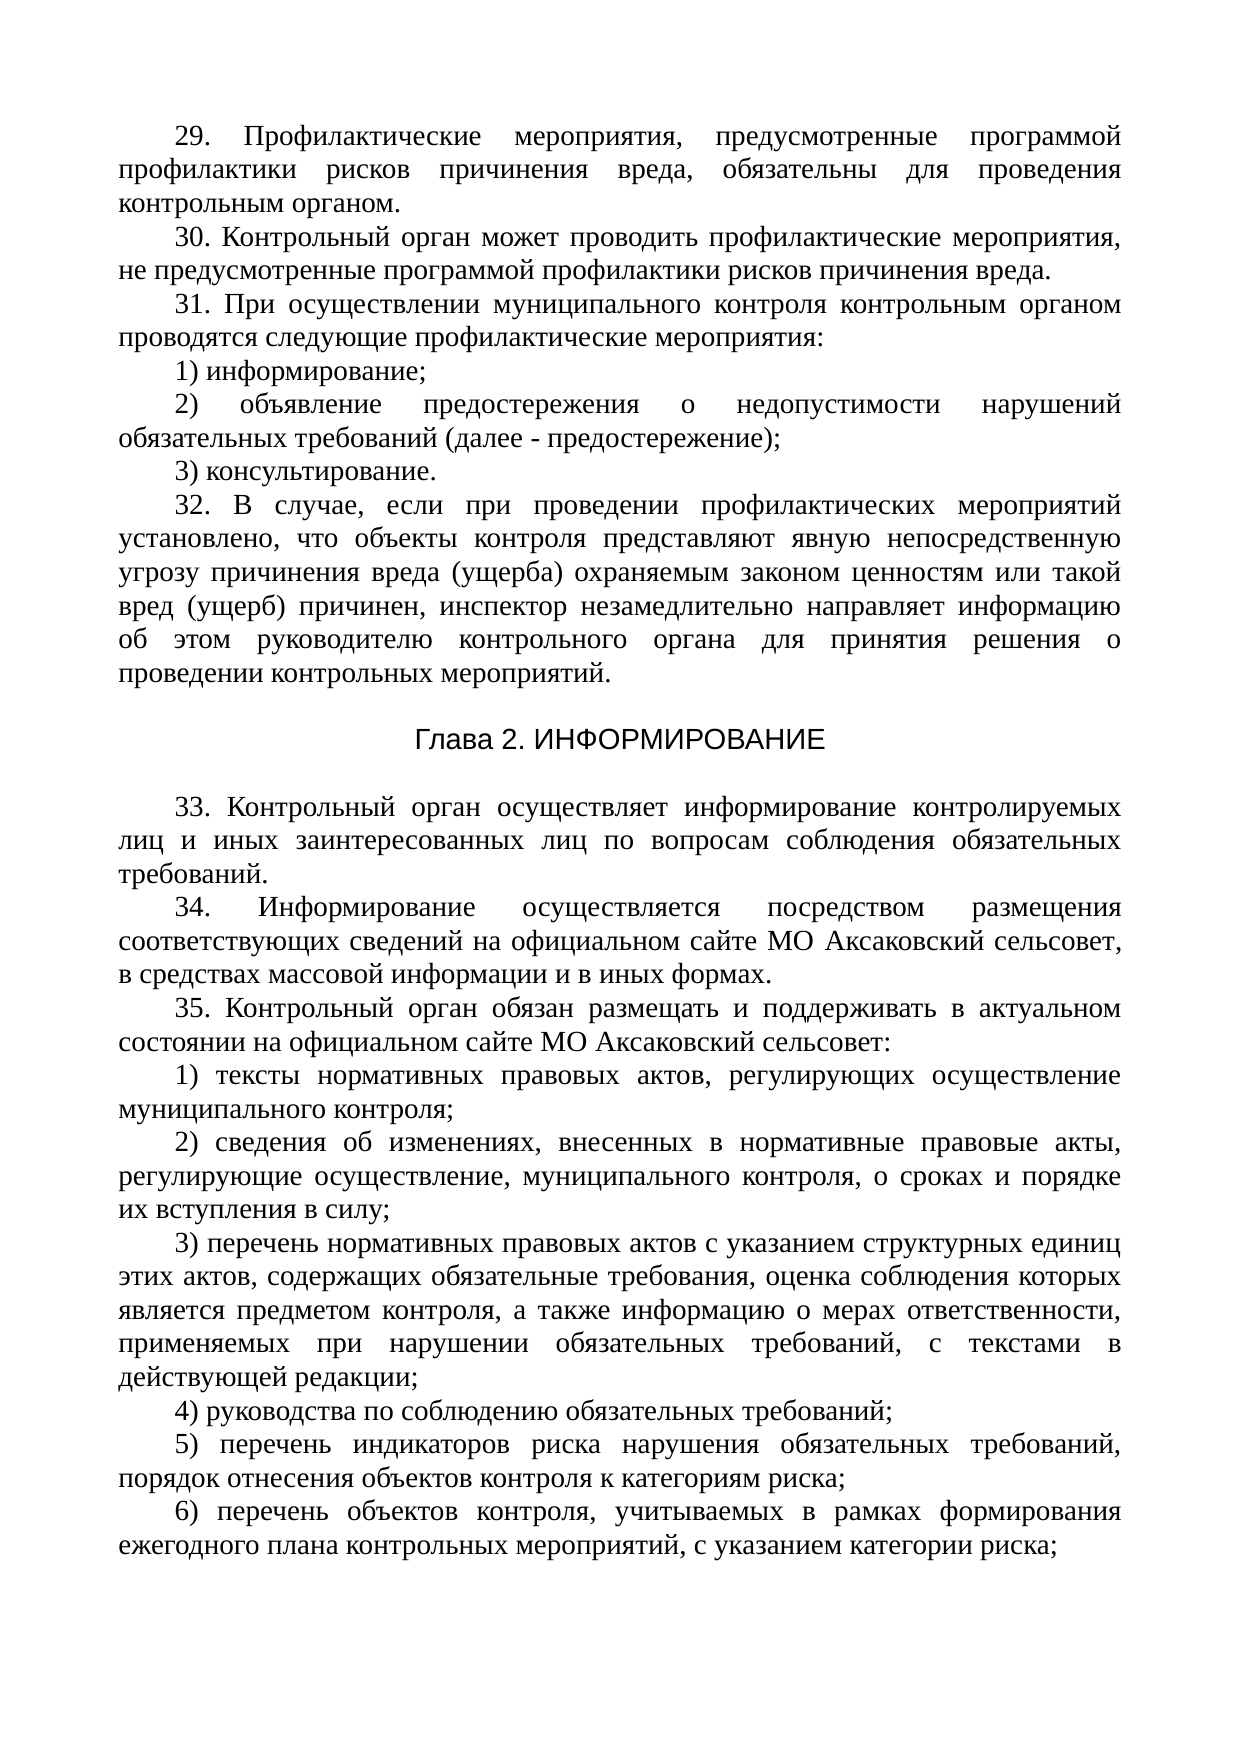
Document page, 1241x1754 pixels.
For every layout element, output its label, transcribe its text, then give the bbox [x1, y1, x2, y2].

text Глава 2. ИНФОРМИРОВАНИЕ [118, 722, 1122, 755]
text 30. Контрольный орган может проводить профилактические мероприятия, не предусмотренные программой профилактики рисков причинения вреда. [118, 219, 1122, 286]
text 3) перечень нормативных правовых актов с указанием структурных единиц этих актов, содержащих обязательные требования, оценка соблюдения которых является предметом контроля, а также информацию о мерах ответственности, применяемых при нарушении обязательных требований, с текстами в действующей редакции; [118, 1225, 1122, 1393]
text 3) консультирование. [118, 453, 1122, 487]
text 2) объявление предостережения о недопустимости нарушений обязательных требований (далее - предостережение); [118, 386, 1122, 453]
text 6) перечень объектов контроля, учитываемых в рамках формирования ежегодного плана контрольных мероприятий, с указанием категории риска; [118, 1493, 1122, 1560]
text 33. Контрольный орган осуществляет информирование контролируемых лиц и иных заинтересованных лиц по вопросам соблюдения обязательных требований. [118, 789, 1122, 889]
text 34. Информирование осуществляется посредством размещения соответствующих сведений на официальном сайте МО Аксаковский сельсовет, в средствах массовой информации и в иных формах. [118, 889, 1122, 990]
text 1) информирование; [118, 353, 1122, 386]
text 2) сведения об изменениях, внесенных в нормативные правовые акты, регулирующие осуществление, муниципального контроля, о сроках и порядке их вступления в силу; [118, 1124, 1122, 1225]
text 35. Контрольный орган обязан размещать и поддерживать в актуальном состоянии на официальном сайте МО Аксаковский сельсовет: [118, 990, 1122, 1057]
text 4) руководства по соблюдению обязательных требований; [118, 1393, 1122, 1426]
text 1) тексты нормативных правовых актов, регулирующих осуществление муниципального контроля; [118, 1057, 1122, 1124]
text 32. В случае, если при проведении профилактических мероприятий установлено, что объекты контроля представляют явную непосредственную угрозу причинения вреда (ущерба) охраняемым законом ценностям или такой вред (ущерб) причинен, инспектор незамедлительно направляет информацию об этом руководителю контрольного органа для принятия решения о проведении контрольных мероприятий. [118, 487, 1122, 688]
text 29. Профилактические мероприятия, предусмотренные программой профилактики рисков причинения вреда, обязательны для проведения контрольным органом. [118, 118, 1122, 219]
text 5) перечень индикаторов риска нарушения обязательных требований, порядок отнесения объектов контроля к категориям риска; [118, 1426, 1122, 1493]
text 31. При осуществлении муниципального контроля контрольным органом проводятся следующие профилактические мероприятия: [118, 286, 1122, 353]
